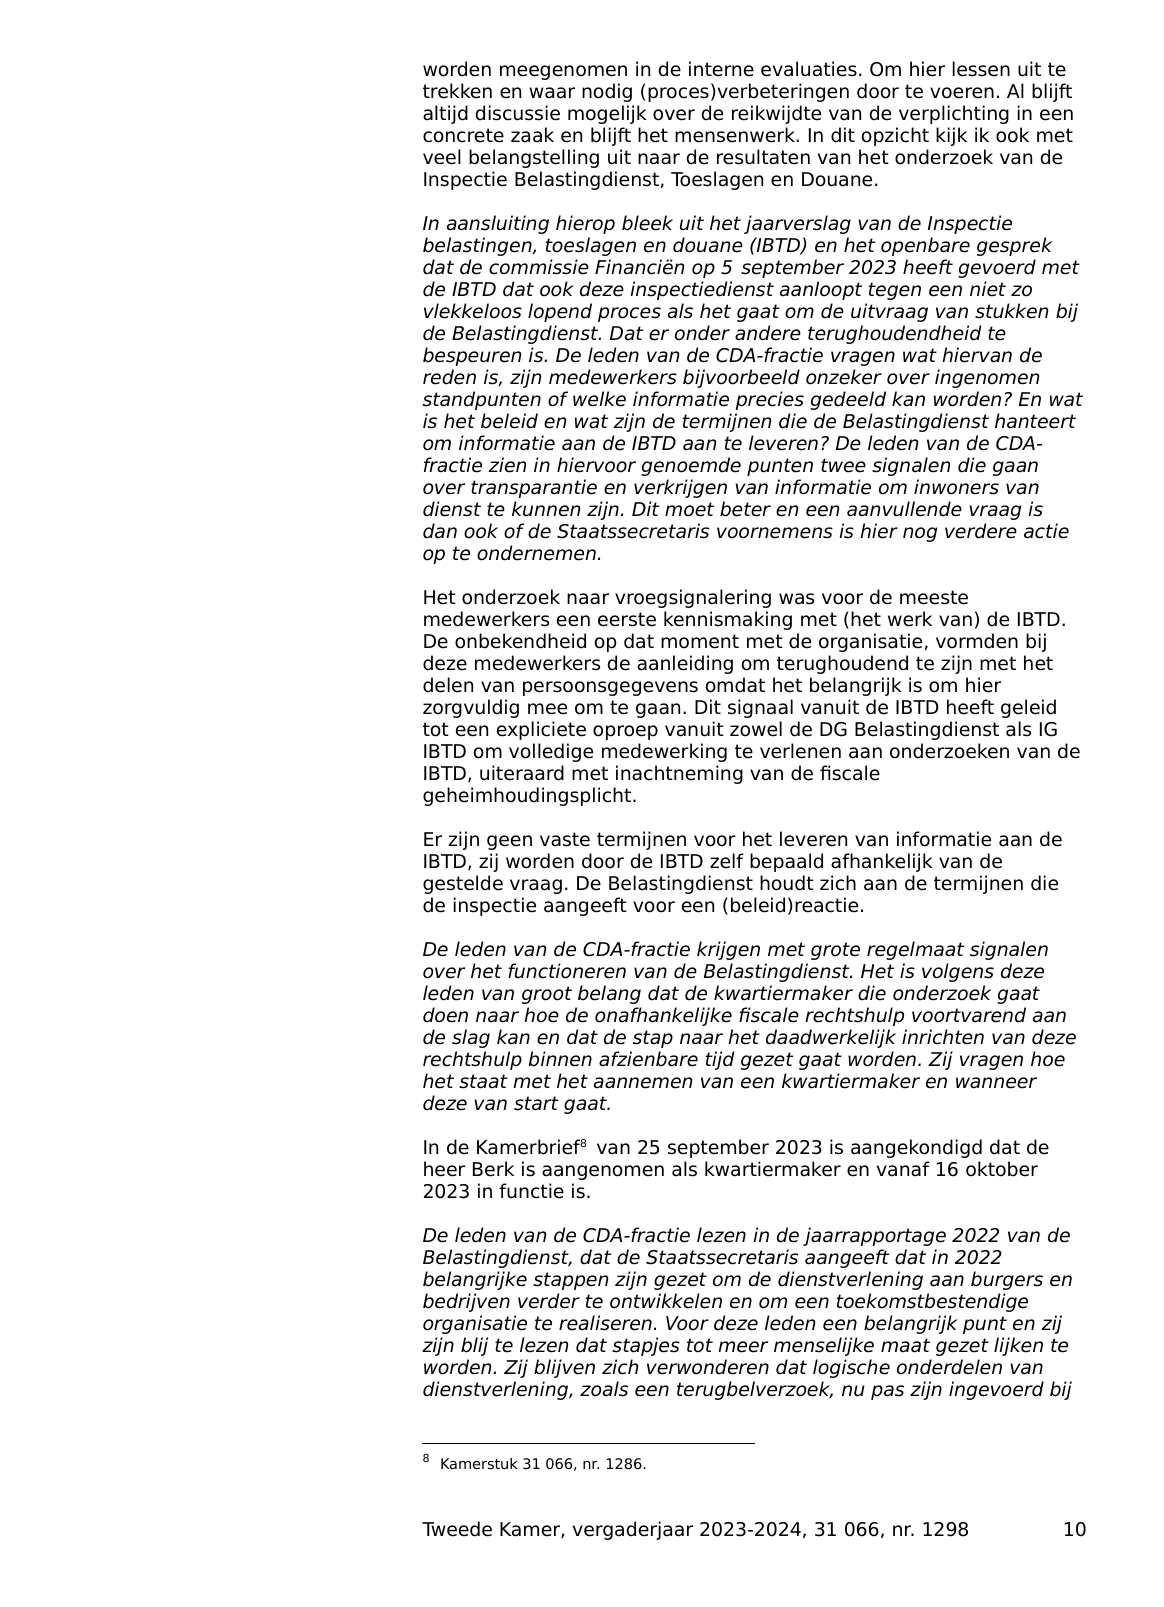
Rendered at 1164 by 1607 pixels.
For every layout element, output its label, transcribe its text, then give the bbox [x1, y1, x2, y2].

text worden meegenomen in de interne evaluaties. Om hier lessen uit te trekken en waar nodig (proces)verbeteringen door te voeren. Al blijft altijd discussie mogelijk over de reikwijdte van de verplichting in een concrete zaak en blijft het mensenwerk. In dit opzicht kijk ik ook met veel belangstelling uit naar de resultaten van het onderzoek van de Inspectie Belastingdienst, Toeslagen en Douane. [422, 59, 1087, 191]
text De leden van de CDA-fractie lezen in de jaarrapportage 2022 van de Belastingdienst, dat de Staatssecretaris aangeeft dat in 2022 belangrijke stappen zijn gezet om de dienstverlening aan burgers en bedrijven verder te ontwikkelen en om een toekomstbestendige organisatie te realiseren. Voor deze leden een belangrijk punt en zij zijn blij te lezen dat stapjes tot meer menselijke maat gezet lijken te worden. Zij blijven zich verwonderen dat logische onderdelen van dienstverlening, zoals een terugbelverzoek, nu pas zijn ingevoerd bij [422, 1225, 1087, 1401]
text In de Kamerbrief van 25 september 2023 is aangekondigd dat de heer Berk is aangenomen als kwartiermaker en vanaf 16 oktober 2023 in functie is. [422, 1137, 1087, 1203]
text De leden van de CDA-fractie krijgen met grote regelmaat signalen over het functioneren van de Belastingdienst. Het is volgens deze leden van groot belang dat de kwartiermaker die onderzoek gaat doen naar hoe de onafhankelijke fiscale rechtshulp voortvarend aan de slag kan en dat de stap naar het daadwerkelijk inrichten van deze rechtshulp binnen afzienbare tijd gezet gaat worden. Zij vragen hoe het staat met het aannemen van een kwartiermaker en wanneer deze van start gaat. [422, 939, 1087, 1115]
text Kamerstuk 31 066, nr. 1286. [422, 1452, 1087, 1474]
text In aansluiting hierop bleek uit het jaarverslag van de Inspectie belastingen, toeslagen en douane (IBTD) en het openbare gesprek dat de commissie Financiën op 5 september 2023 heeft gevoerd met de IBTD dat ook deze inspectiedienst aanloopt tegen een niet zo vlekkeloos lopend proces als het gaat om de uitvraag van stukken bij de Belastingdienst. Dat er onder andere terughoudendheid te bespeuren is. De leden van de CDA-fractie vragen wat hiervan de reden is, zijn medewerkers bijvoorbeeld onzeker over ingenomen standpunten of welke informatie precies gedeeld kan worden? En wat is het beleid en wat zijn de termijnen die de Belastingdienst hanteert om informatie aan de IBTD aan te leveren? De leden van de CDA-fractie zien in hiervoor genoemde punten twee signalen die gaan over transparantie en verkrijgen van informatie om inwoners van dienst te kunnen zijn. Dit moet beter en een aanvullende vraag is dan ook of de Staatssecretaris voornemens is hier nog verdere actie op te ondernemen. [422, 213, 1087, 565]
text Het onderzoek naar vroegsignalering was voor de meeste medewerkers een eerste kennismaking met (het werk van) de IBTD. De onbekendheid op dat moment met de organisatie, vormden bij deze medewerkers de aanleiding om terughoudend te zijn met het delen van persoonsgegevens omdat het belangrijk is om hier zorgvuldig mee om te gaan. Dit signaal vanuit de IBTD heeft geleid tot een expliciete oproep vanuit zowel de DG Belastingdienst als IG IBTD om volledige medewerking te verlenen aan onderzoeken van de IBTD, uiteraard met inachtneming van de fiscale geheimhoudingsplicht. [422, 587, 1087, 807]
text Er zijn geen vaste termijnen voor het leveren van informatie aan de IBTD, zij worden door de IBTD zelf bepaald afhankelijk van de gestelde vraag. De Belastingdienst houdt zich aan de termijnen die de inspectie aangeeft voor een (beleid)reactie. [422, 829, 1087, 917]
